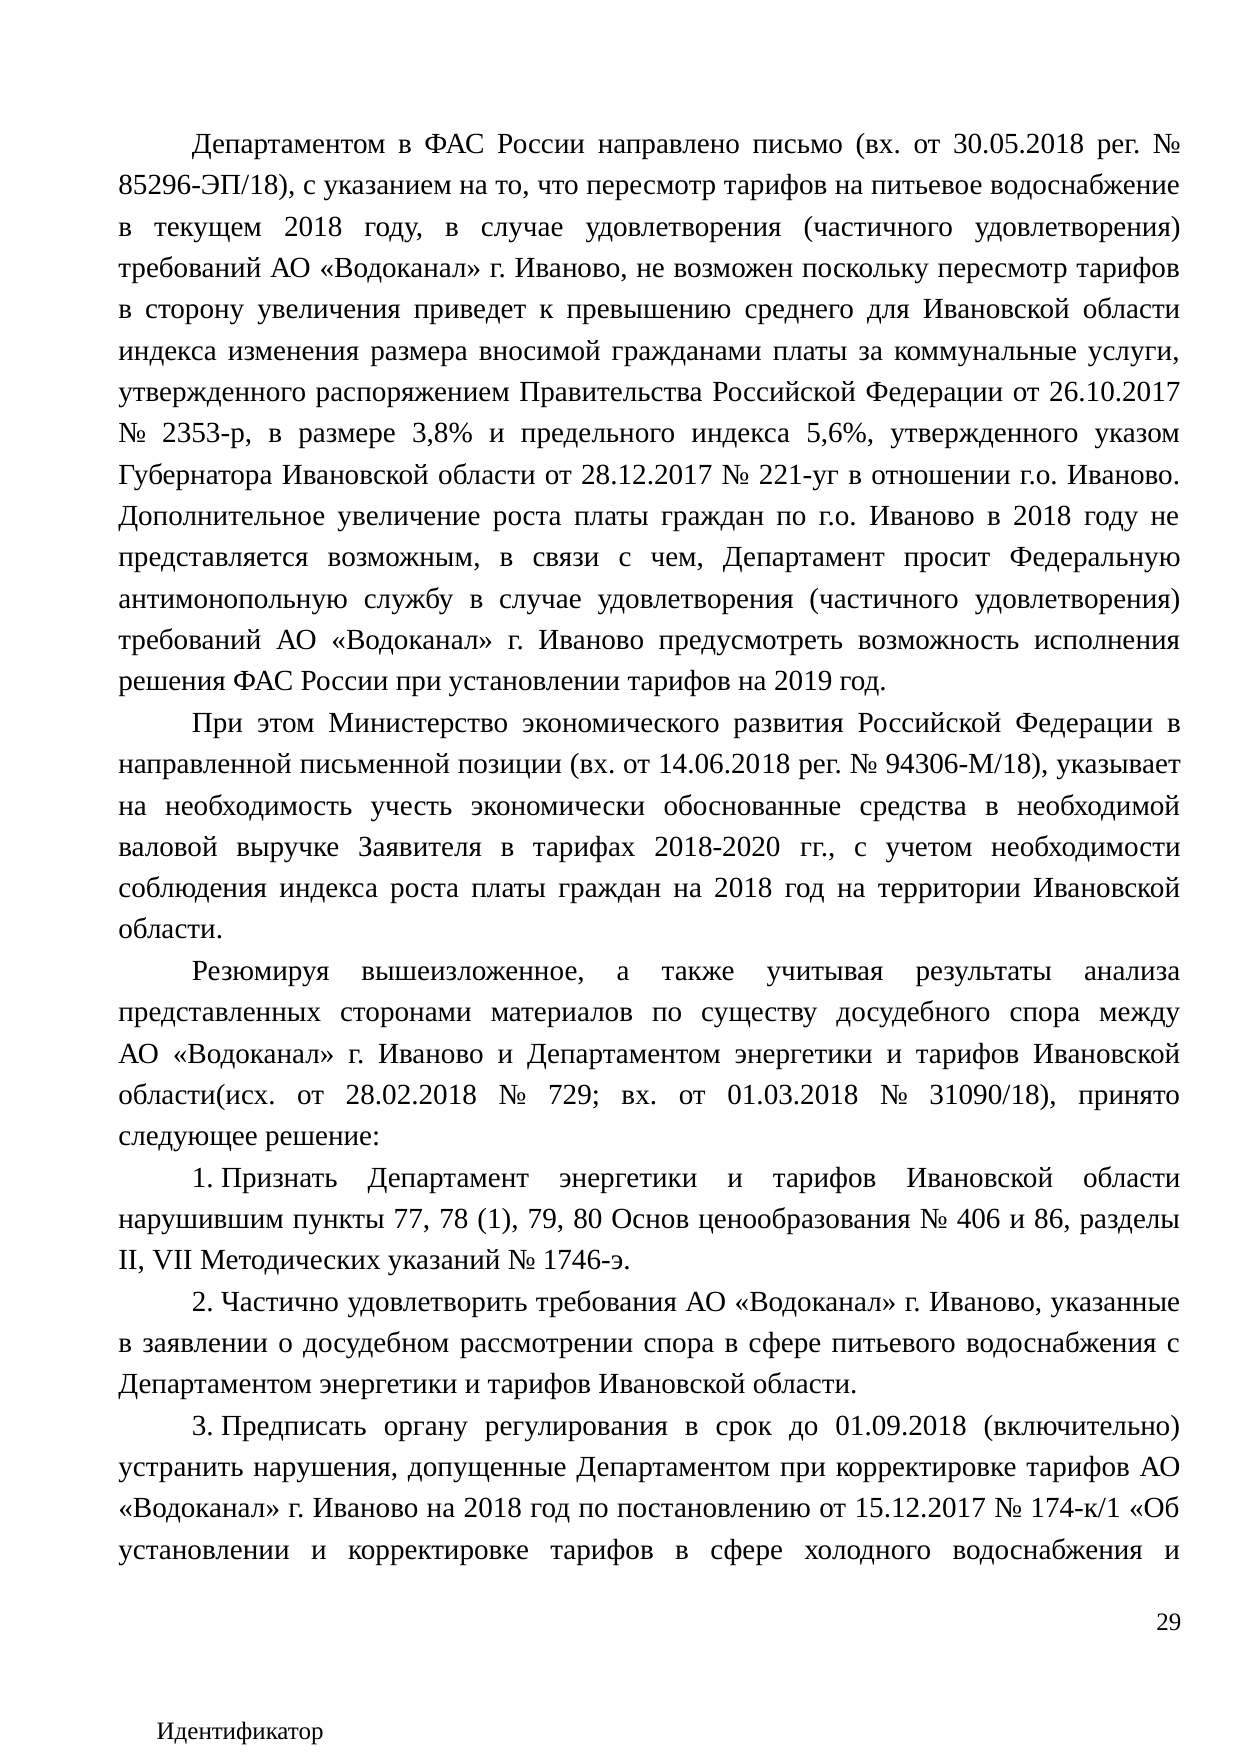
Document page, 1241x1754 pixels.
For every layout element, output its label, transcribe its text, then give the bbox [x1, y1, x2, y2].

text 2. Частично удовлетворить требования АО «Водоканал» г. Иваново, указанные в заявлении о досудебном рассмотрении спора в сфере питьевого водоснабжения с Департаментом энергетики и тарифов Ивановской области. [118, 1276, 1181, 1400]
text При этом Министерство экономического развития Российской Федерации в направленной письменной позиции (вх. от 14.06.2018 рег. № 94306-М/18), указывает на необходимость учесть экономически обоснованные средства в необходимой валовой выручке Заявителя в тарифах 2018-2020 гг., с учетом необходимости соблюдения индекса роста платы граждан на 2018 год на территории Ивановской области. [118, 697, 1181, 945]
text 1. Признать Департамент энергетики и тарифов Ивановской области нарушившим пункты 77, 78 (1), 79, 80 Основ ценообразования № 406 и 86, разделы II, VII Методических указаний № 1746-э. [118, 1152, 1181, 1276]
text Резюмируя вышеизложенное, а также учитывая результаты анализа представленных сторонами материалов по существу досудебного спора между АО «Водоканал» г. Иваново и Департаментом энергетики и тарифов Ивановской области(исх. от 28.02.2018 № 729; вх. от 01.03.2018 № 31090/18), принято следующее решение: [118, 945, 1181, 1152]
text 3. Предписать органу регулирования в срок до 01.09.2018 (включительно) устранить нарушения, допущенные Департаментом при корректировке тарифов АО «Водоканал» г. Иваново на 2018 год по постановлению от 15.12.2017 № 174-к/1 «Об установлении и корректировке тарифов в сфере холодного водоснабжения и [118, 1400, 1181, 1566]
text Департаментом в ФАС России направлено письмо (вх. от 30.05.2018 рег. № 85296-ЭП/18), с указанием на то, что пересмотр тарифов на питьевое водоснабжение в текущем 2018 году, в случае удовлетворения (частичного удовлетворения) требований АО «Водоканал» г. Иваново, не возможен поскольку пересмотр тарифов в сторону увеличения приведет к превышению среднего для Ивановской области индекса изменения размера вносимой гражданами платы за коммунальные услуги, утвержденного распоряжением Правительства Российской Федерации от 26.10.2017 № 2353-р, в размере 3,8% и предельного индекса 5,6%, утвержденного указом Губернатора Ивановской области от 28.12.2017 № 221-уг в отношении г.о. Иваново. Дополнительное увеличение роста платы граждан по г.о. Иваново в 2018 году не представляется возможным, в связи с чем, Департамент просит Федеральную антимонопольную службу в случае удовлетворения (частичного удовлетворения) требований АО «Водоканал» г. Иваново предусмотреть возможность исполнения решения ФАС России при установлении тарифов на 2019 год. [118, 118, 1181, 697]
